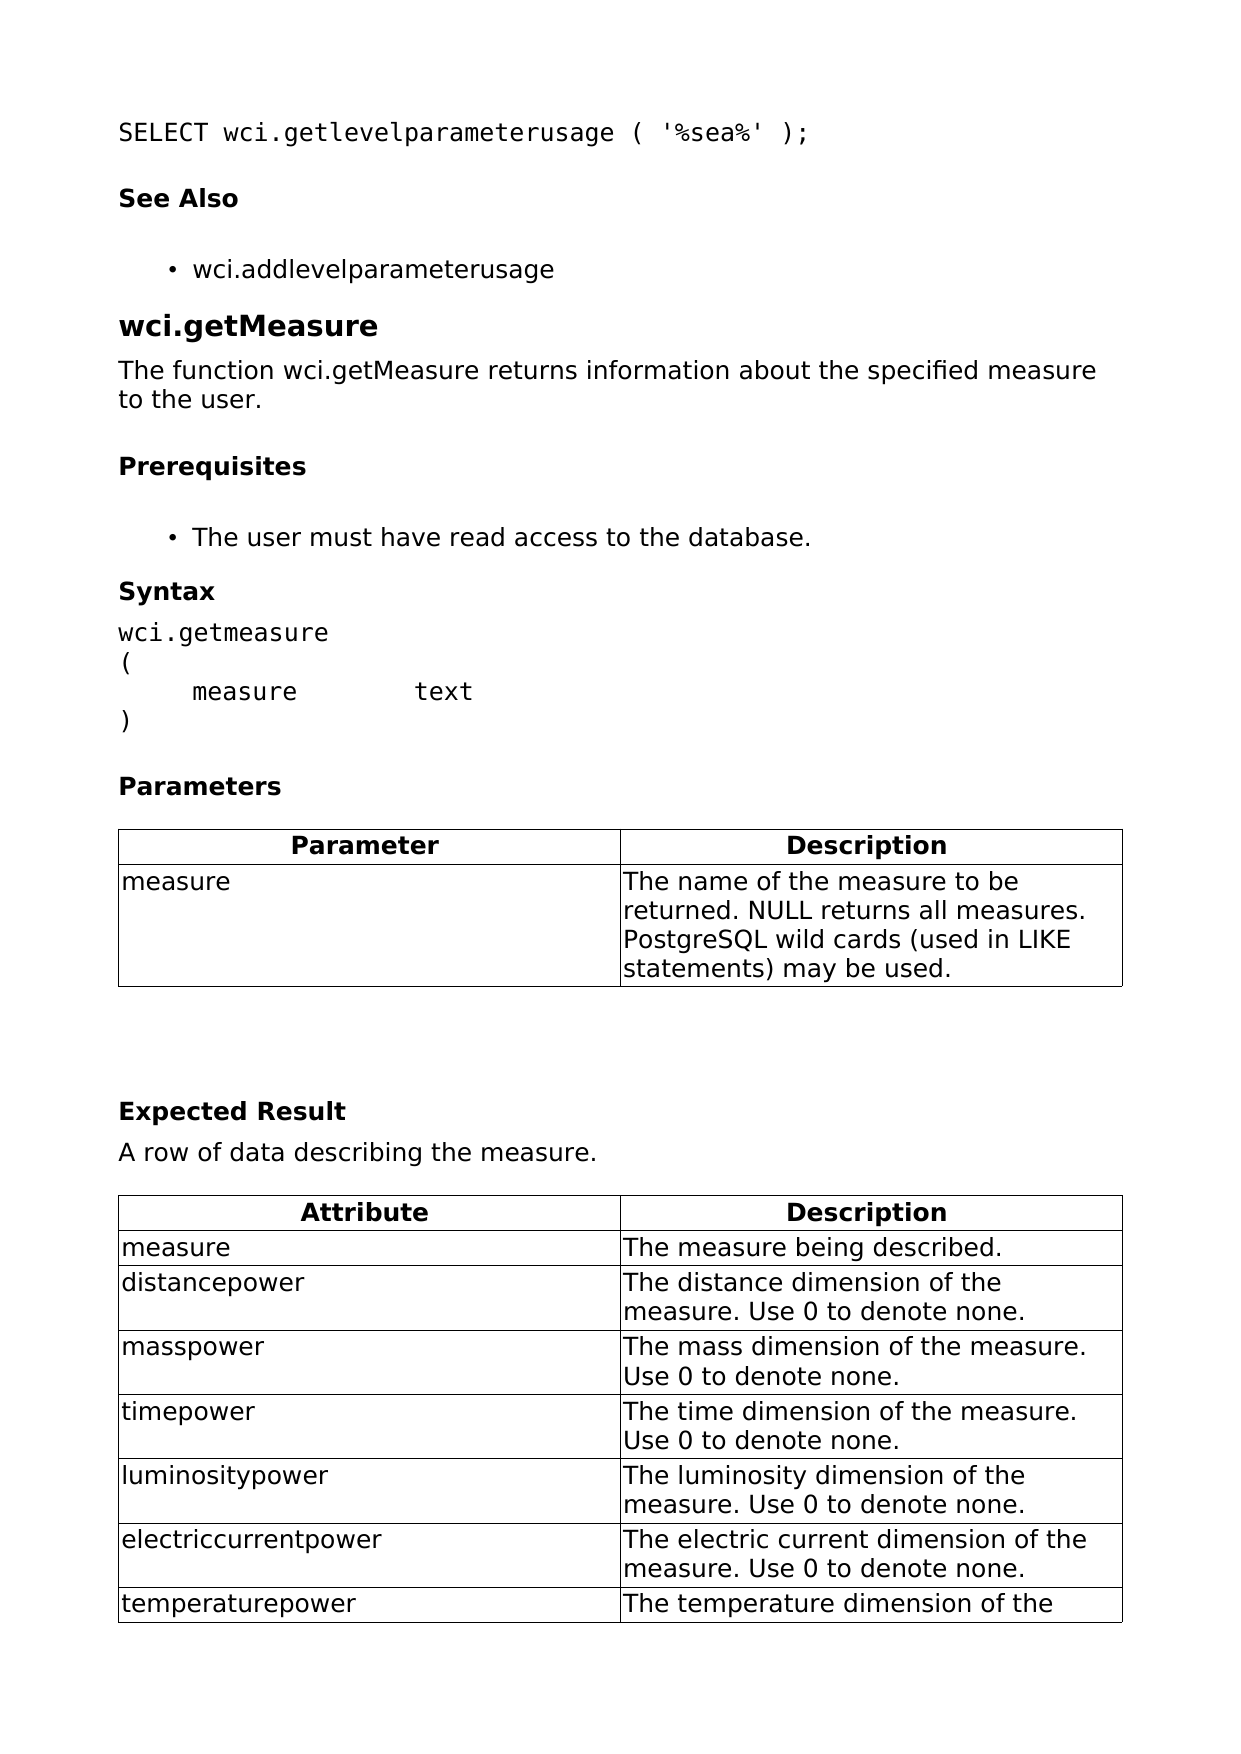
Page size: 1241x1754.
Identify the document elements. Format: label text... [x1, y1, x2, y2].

subtitle Syntax [118, 577, 1122, 606]
subtitle wci.getMeasure [118, 309, 1122, 343]
table_header Description [621, 830, 1122, 864]
list The user must have read access to the database. [177, 523, 1122, 552]
subtitle Prerequisites [118, 452, 1122, 481]
table_cell luminositypower [119, 1459, 620, 1522]
subtitle Expected Result [118, 1097, 1122, 1126]
table_cell electriccurrentpower [119, 1524, 620, 1587]
table_cell The mass dimension of the measure. Use 0 to denote none. [621, 1331, 1122, 1394]
list wci.addlevelparameterusage [177, 255, 1122, 284]
text SELECT wci.getlevelparameterusage ( '%sea%' ); [118, 118, 1122, 147]
table_cell The temperature dimension of the [621, 1588, 1122, 1622]
text wci.getmeasure ( measure text ) [118, 619, 1122, 735]
table_cell The electric current dimension of the measure. Use 0 to denote none. [621, 1524, 1122, 1587]
table_cell The name of the measure to be returned. NULL returns all measures. PostgreSQL wild cards (used in LIKE statements) may be used. [621, 865, 1122, 986]
table_cell The distance dimension of the measure. Use 0 to denote none. [621, 1266, 1122, 1329]
table_cell masspower [119, 1331, 620, 1394]
table_header Description [621, 1196, 1122, 1230]
table_header Attribute [119, 1196, 620, 1230]
table_cell measure [119, 1231, 620, 1265]
table_cell The luminosity dimension of the measure. Use 0 to denote none. [621, 1459, 1122, 1522]
text A row of data describing the measure. [118, 1139, 1122, 1168]
table_cell timepower [119, 1395, 620, 1458]
table_cell temperaturepower [119, 1588, 620, 1622]
text The function wci.getMeasure returns information about the specified measure to the user. [118, 356, 1122, 414]
subtitle See Also [118, 184, 1122, 213]
table_header Parameter [119, 830, 620, 864]
subtitle Parameters [118, 772, 1122, 801]
table_cell distancepower [119, 1266, 620, 1329]
table_cell measure [119, 865, 620, 986]
table_cell The measure being described. [621, 1231, 1122, 1265]
table_cell The time dimension of the measure. Use 0 to denote none. [621, 1395, 1122, 1458]
